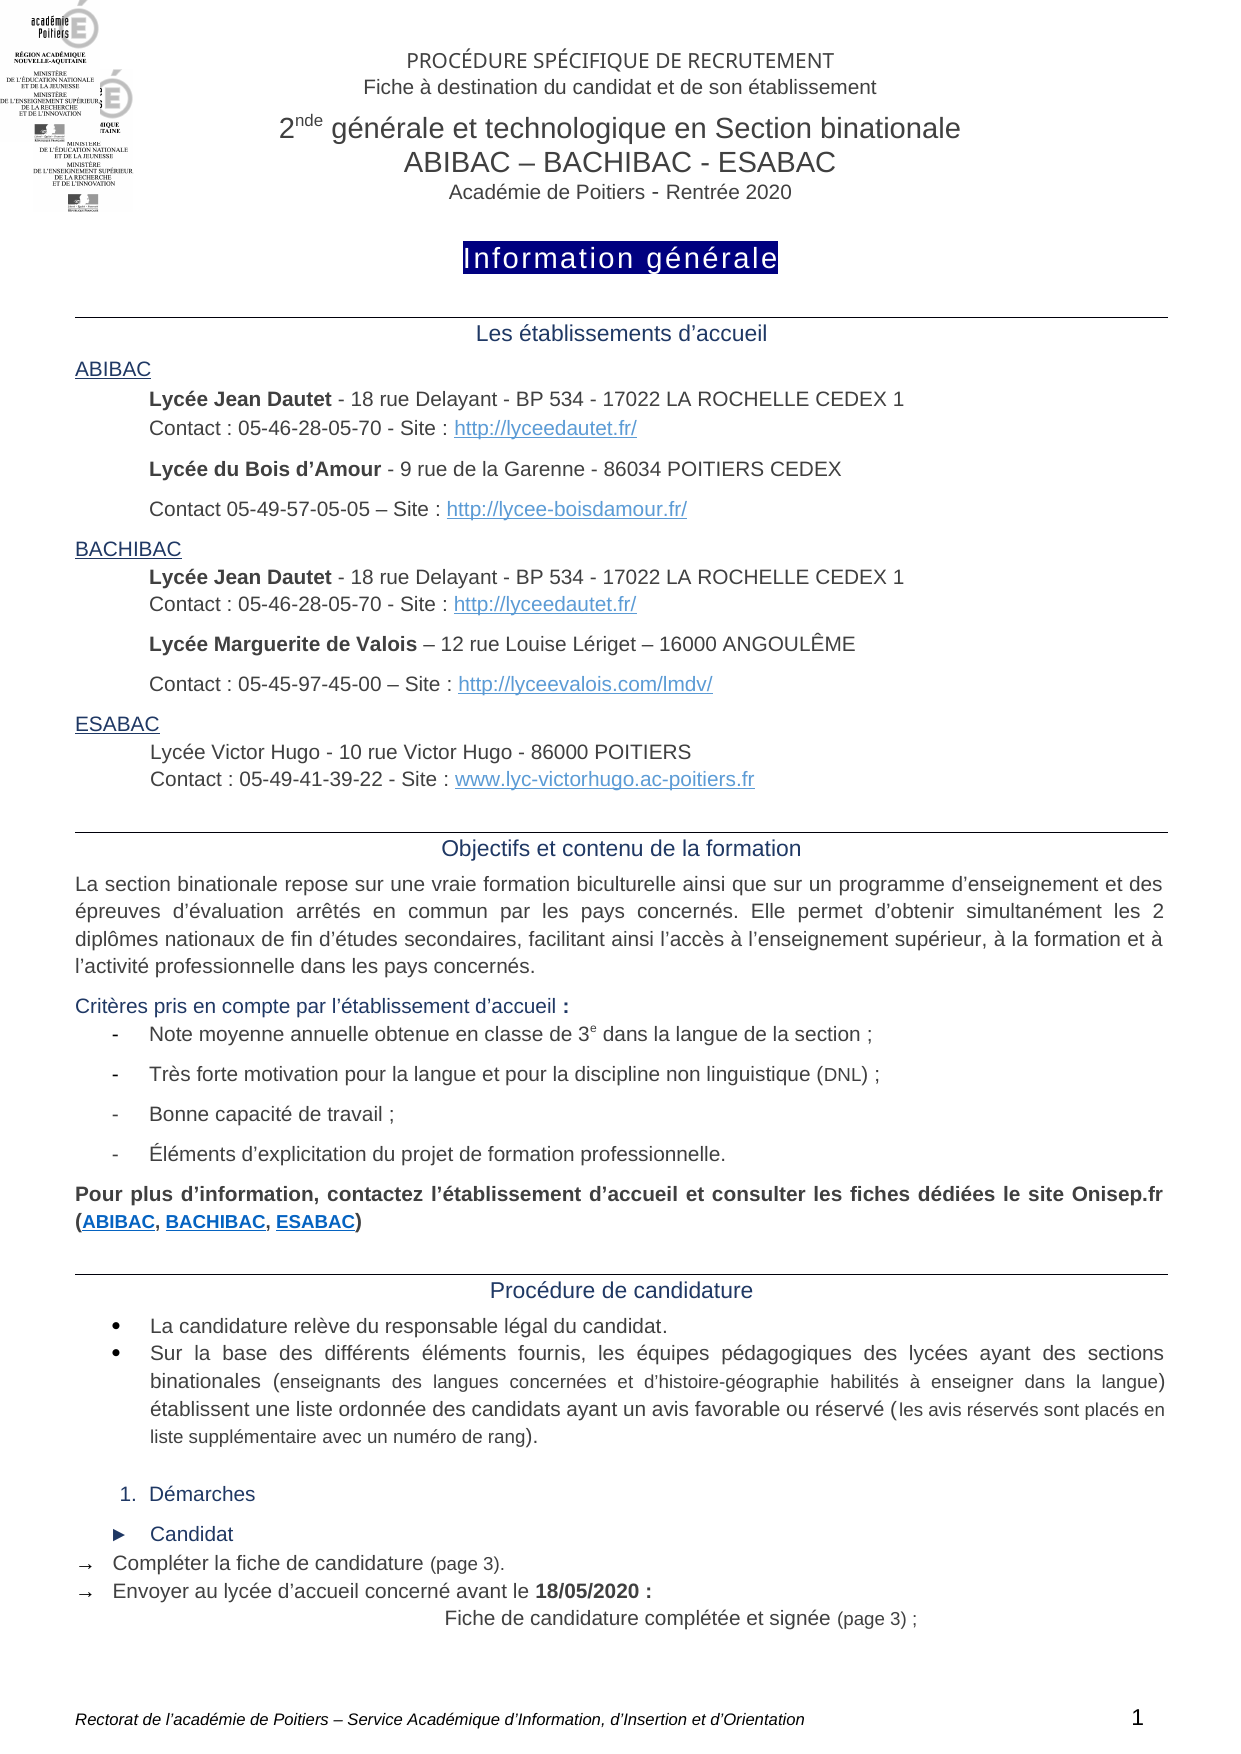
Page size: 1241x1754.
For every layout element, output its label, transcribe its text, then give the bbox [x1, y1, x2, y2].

text La section binationale repose sur une vraie formation biculturelle ainsi que sur un programme d’enseignement et des épreuves d’évaluation arrêtés en commun par les pays concernés. Elle permet d’obtenir simultanément les 2 diplômes nationaux de fin d’études secondaires, facilitant ainsi l’accès à l’enseignement supérieur, à la formation et à l’activité professionnelle dans les pays concernés. [75, 872, 1165, 978]
list Démarches [119, 1482, 1168, 1506]
text Procédure de candidature [75, 1275, 1168, 1303]
list Contact : 05-49-41-39-22 - Site : www.lyc-victorhugo.ac-poitiers.fr [150, 767, 1165, 791]
text Contact : 05-46-28-05-70 - Site : http://lyceedautet.fr/ [149, 592, 1165, 616]
text Information générale [75, 241, 1165, 274]
text ABIBAC [75, 357, 1165, 381]
text Contact : 05-45-97-45-00 – Site : http://lyceevalois.com/lmdv/ [149, 672, 1165, 696]
list Compléter la fiche de candidature (page 3). [75, 1551, 1165, 1575]
text Contact : 05-46-28-05-70 - Site : http://lyceedautet.fr/ [149, 414, 1165, 441]
list Envoyer au lycée d’accueil concerné avant le 18/05/2020 : [75, 1579, 1165, 1603]
text Pour plus d’information, contactez l’établissement d’accueil et consulter les fiches dédiées le site Onisep.fr (ABIBAC, BACHIBAC, ESABAC) [75, 1182, 1165, 1233]
list La candidature relève du responsable légal du candidat. [112, 1314, 1165, 1338]
text Lycée Marguerite de Valois – 12 rue Louise Lériget – 16000 ANGOULÊME [149, 632, 1165, 656]
list Éléments d’explicitation du projet de formation professionnelle. [112, 1142, 1165, 1166]
list Contact 05-49-57-05-05 – Site : http://lycee-boisdamour.fr/ [149, 497, 1165, 521]
list Bonne capacité de travail ; [112, 1102, 1165, 1126]
list Lycée Victor Hugo - 10 rue Victor Hugo - 86000 POITIERS [150, 739, 1165, 763]
list Très forte motivation pour la langue et pour la discipline non linguistique (DNL) ; [112, 1062, 1165, 1086]
list Lycée du Bois d’Amour - 9 rue de la Garenne - 86034 POITIERS CEDEX [149, 457, 1165, 481]
text Objectifs et contenu de la formation [75, 833, 1168, 861]
text Les établissements d’accueil [75, 318, 1168, 346]
text Lycée Jean Dautet - 18 rue Delayant - BP 534 - 17022 LA ROCHELLE CEDEX 1 [149, 564, 1165, 588]
list Candidat [112, 1522, 1165, 1547]
list Note moyenne annuelle obtenue en classe de 3e dans la langue de la section ; [112, 1022, 1165, 1046]
text BACHIBAC [75, 537, 1165, 561]
text Lycée Jean Dautet - 18 rue Delayant - BP 534 - 17022 LA ROCHELLE CEDEX 1 [149, 387, 1165, 411]
text ESABAC [75, 712, 1165, 736]
list Fiche de candidature complétée et signée (page 3) ; [422, 1606, 1165, 1632]
list Sur la base des différents éléments fournis, les équipes pédagogiques des lycées ayant des sections binationales (enseignants des langues concernées et d’histoire-géographie habilités à enseigner dans la langue) établissent une liste ordonnée des candidats ayant un avis favorable ou réservé (les avis réservés sont placés en liste supplémentaire avec un numéro de rang). [112, 1341, 1165, 1448]
picture [0, 0, 134, 212]
text Critères pris en compte par l’établissement d’accueil : [75, 994, 1165, 1018]
